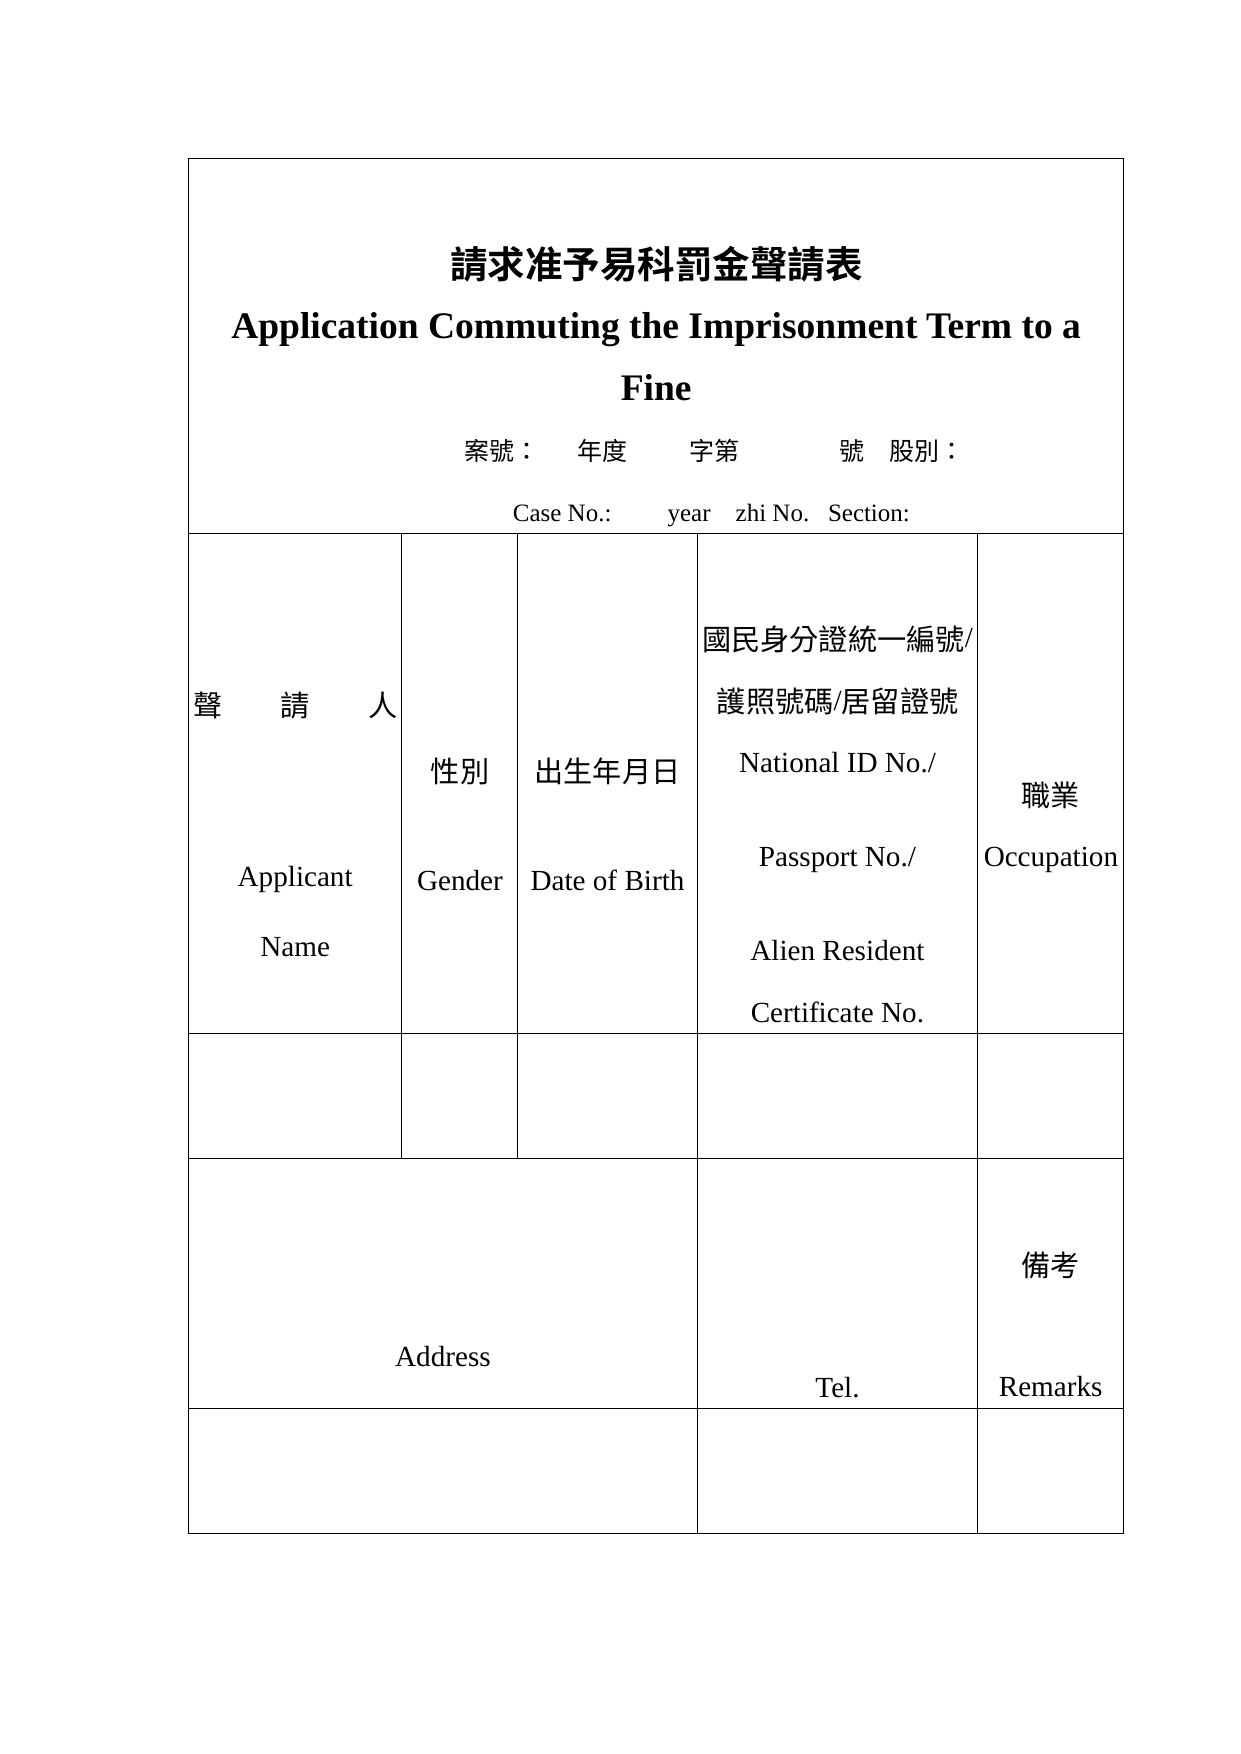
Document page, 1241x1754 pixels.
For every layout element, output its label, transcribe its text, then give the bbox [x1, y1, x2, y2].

table_cell 聲 請 人 Applicant Name [189, 534, 401, 1033]
table_cell [402, 1034, 517, 1158]
table_cell [698, 1409, 977, 1533]
table_cell Tel. [698, 1159, 977, 1408]
table_cell [978, 1409, 1123, 1533]
table_cell 性別 Gender [402, 534, 517, 1033]
table_cell 國民身分證統一編號/護照號碼/居留證號 National ID No./ Passport No./ Alien Resident Certificate No. [698, 534, 977, 1033]
table_cell [518, 1034, 697, 1158]
table_cell [189, 1409, 697, 1533]
table_cell 備考 Remarks [978, 1159, 1123, 1408]
table_cell [698, 1034, 977, 1158]
table_cell [978, 1034, 1123, 1158]
table_cell 出生年月日 Date of Birth [518, 534, 697, 1033]
table_cell Address [189, 1159, 697, 1408]
table_cell 職業 Occupation [978, 534, 1123, 1033]
table_cell [189, 1034, 401, 1158]
table_header 請求准予易科罰金聲請表 Application Commuting the Imprisonment Term to a Fine 案號： 年度 字第 號 股別： Case No.: year zhi No. Section: [189, 159, 1123, 533]
